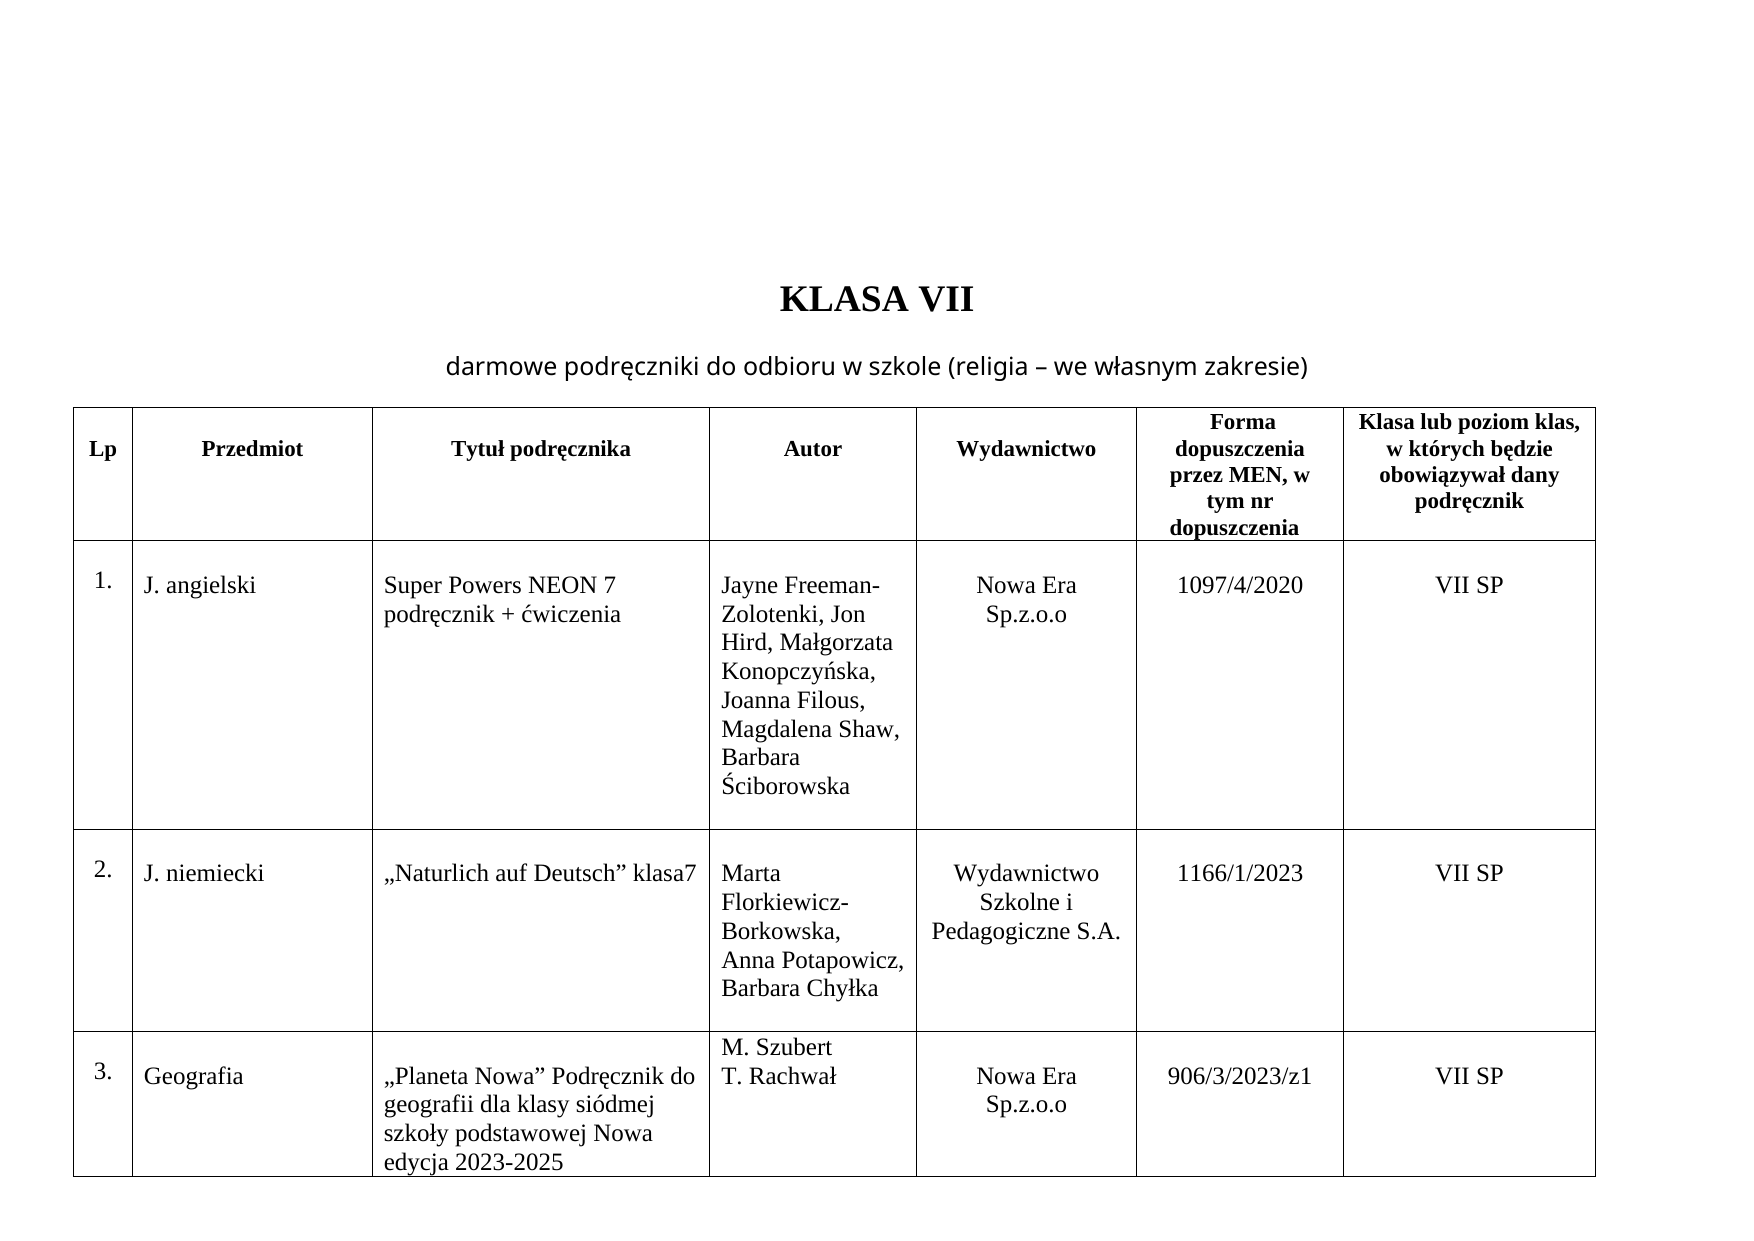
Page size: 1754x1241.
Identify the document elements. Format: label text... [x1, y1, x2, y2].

table_header Przedmiot [133, 408, 372, 540]
table_cell 3. [74, 1032, 132, 1176]
table_cell J. niemiecki [133, 830, 372, 1031]
table_cell Super Powers NEON 7 podręcznik + ćwiczenia [373, 541, 709, 829]
table_cell Nowa Era Sp.z.o.o [917, 1032, 1136, 1176]
text darmowe podręczniki do odbioru w szkole (religia – we własnym zakresie) [148, 348, 1606, 382]
table_cell 906/3/2023/z1 [1137, 1032, 1343, 1176]
table_header Wydawnictwo [917, 408, 1136, 540]
table_cell Jayne Freeman-Zolotenki, Jon Hird, Małgorzata Konopczyńska, Joanna Filous, Magdalena Shaw, Barbara Ściborowska [710, 541, 916, 829]
table_header Klasa lub poziom klas, w których będzie obowiązywał dany podręcznik [1344, 408, 1595, 540]
table_header Lp [74, 408, 132, 540]
table_cell Wydawnictwo Szkolne i Pedagogiczne S.A. [917, 830, 1136, 1031]
table_cell 1. [74, 541, 132, 829]
table_cell „Planeta Nowa” Podręcznik do geografii dla klasy siódmej szkoły podstawowej Nowa edycja 2023-2025 [373, 1032, 709, 1176]
table_cell M. Szubert T. Rachwał [710, 1032, 916, 1176]
table_header Autor [710, 408, 916, 540]
table_cell 1166/1/2023 [1137, 830, 1343, 1031]
table_cell 2. [74, 830, 132, 1031]
table_header Tytuł podręcznika [373, 408, 709, 540]
table_header Forma dopuszczenia przez MEN, w tym nr dopuszczenia [1137, 408, 1343, 540]
table_cell VII SP [1344, 541, 1595, 829]
table_cell 1097/4/2020 [1137, 541, 1343, 829]
table_cell Marta Florkiewicz-Borkowska, Anna Potapowicz, Barbara Chyłka [710, 830, 916, 1031]
table_cell VII SP [1344, 830, 1595, 1031]
table_cell Nowa Era Sp.z.o.o [917, 541, 1136, 829]
table_cell J. angielski [133, 541, 372, 829]
table_cell „Naturlich auf Deutsch” klasa7 [373, 830, 709, 1031]
text KLASA VII [148, 276, 1606, 319]
table_cell Geografia [133, 1032, 372, 1176]
table_cell VII SP [1344, 1032, 1595, 1176]
